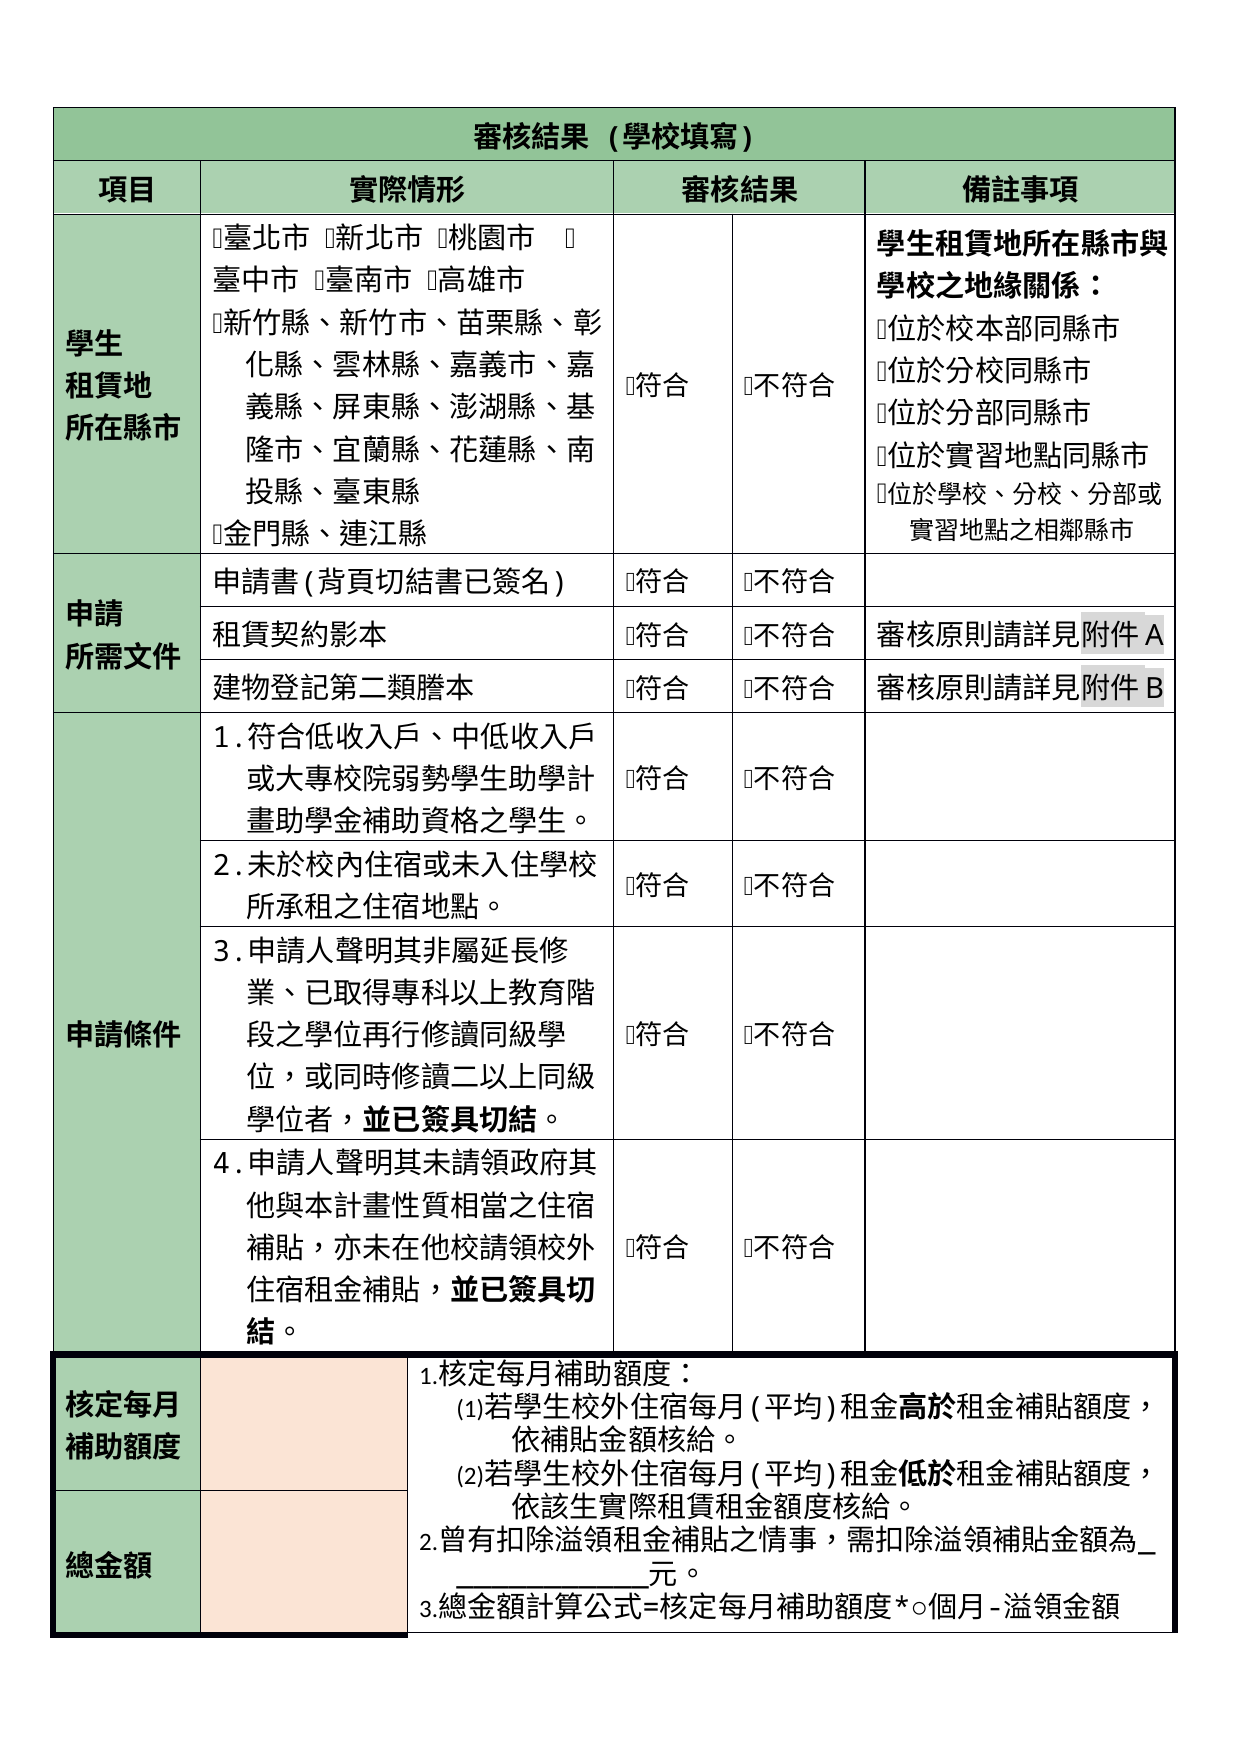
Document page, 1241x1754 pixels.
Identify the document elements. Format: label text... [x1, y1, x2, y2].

table_cell [866, 927, 1174, 1139]
table_cell [866, 1140, 1174, 1351]
table_cell 符合 [614, 554, 732, 606]
table_cell 審核結果 [614, 161, 864, 213]
table_cell [866, 841, 1174, 926]
table_cell 申請書(背頁切結書已簽名) [201, 554, 613, 606]
table_cell 符合 [614, 660, 732, 712]
table_cell [866, 713, 1174, 840]
table_cell 租賃契約影本 [201, 607, 613, 659]
table_cell 3.申請人聲明其非屬延長修業、已取得專科以上教育階段之學位再行修讀同級學位，或同時修讀二以上同級學位者，並已簽具切結。 [201, 927, 613, 1139]
table_cell [201, 1358, 407, 1490]
table_cell 建物登記第二類謄本 [201, 660, 613, 712]
table_cell 符合 [614, 713, 732, 840]
table_cell 不符合 [733, 607, 864, 659]
table_cell 符合 [614, 607, 732, 659]
table_cell 項目 [54, 161, 200, 213]
table_cell [201, 1491, 407, 1632]
table_cell 不符合 [733, 215, 864, 553]
table_cell 審核原則請詳見附件A [866, 607, 1174, 659]
table_cell 不符合 [733, 713, 864, 840]
table_cell 符合 [614, 841, 732, 926]
table_cell 審核原則請詳見附件B [866, 660, 1174, 712]
table_cell 核定每月 補助額度 [56, 1358, 200, 1490]
table_cell 學生 租賃地 所在縣市 [54, 215, 200, 553]
table_cell [866, 554, 1174, 606]
table_cell 不符合 [733, 554, 864, 606]
table_header 審核結果 (學校填寫) [54, 108, 1174, 160]
table_cell 不符合 [733, 841, 864, 926]
table_cell 4.申請人聲明其未請領政府其他與本計畫性質相當之住宿補貼，亦未在他校請領校外住宿租金補貼，並已簽具切結。 [201, 1140, 613, 1351]
table_cell 符合 [614, 927, 732, 1139]
table_cell 核定每月補助額度： 若學生校外住宿每月(平均)租金高於租金補貼額度，依補貼金額核給。 若學生校外住宿每月(平均)租金低於租金補貼額度，依該生實際租賃租金額度核給。 曾有扣除溢領租金補貼之情事，需扣除溢領補貼金額為____________元。 總金額計算公式=核定每月補助額度*○個月-溢領金額 [408, 1358, 1172, 1632]
table_cell 申請條件 [54, 713, 200, 1351]
table_cell 實際情形 [201, 161, 613, 213]
table_cell 不符合 [733, 927, 864, 1139]
table_cell 2.未於校內住宿或未入住學校所承租之住宿地點。 [201, 841, 613, 926]
table_cell 符合 [614, 215, 732, 553]
table_cell 臺北市 新北市 桃園市 臺中市 臺南市 高雄市 新竹縣、新竹市、苗栗縣、彰化縣、雲林縣、嘉義市、嘉義縣、屏東縣、澎湖縣、基隆市、宜蘭縣、花蓮縣、南投縣、臺東縣 金門縣、連江縣 [201, 215, 613, 553]
table_cell 申請 所需文件 [54, 554, 200, 712]
table_cell 1.符合低收入戶、中低收入戶或大專校院弱勢學生助學計畫助學金補助資格之學生。 [201, 713, 613, 840]
table_cell 不符合 [733, 1140, 864, 1351]
table_cell 學生租賃地所在縣市與學校之地緣關係： 位於校本部同縣市 位於分校同縣市 位於分部同縣市 位於實習地點同縣市 位於學校、分校、分部或實習地點之相鄰縣市 [866, 215, 1174, 553]
table_cell 符合 [614, 1140, 732, 1351]
table_cell 總金額 [56, 1491, 200, 1632]
table_cell 不符合 [733, 660, 864, 712]
table_cell 備註事項 [866, 161, 1174, 213]
